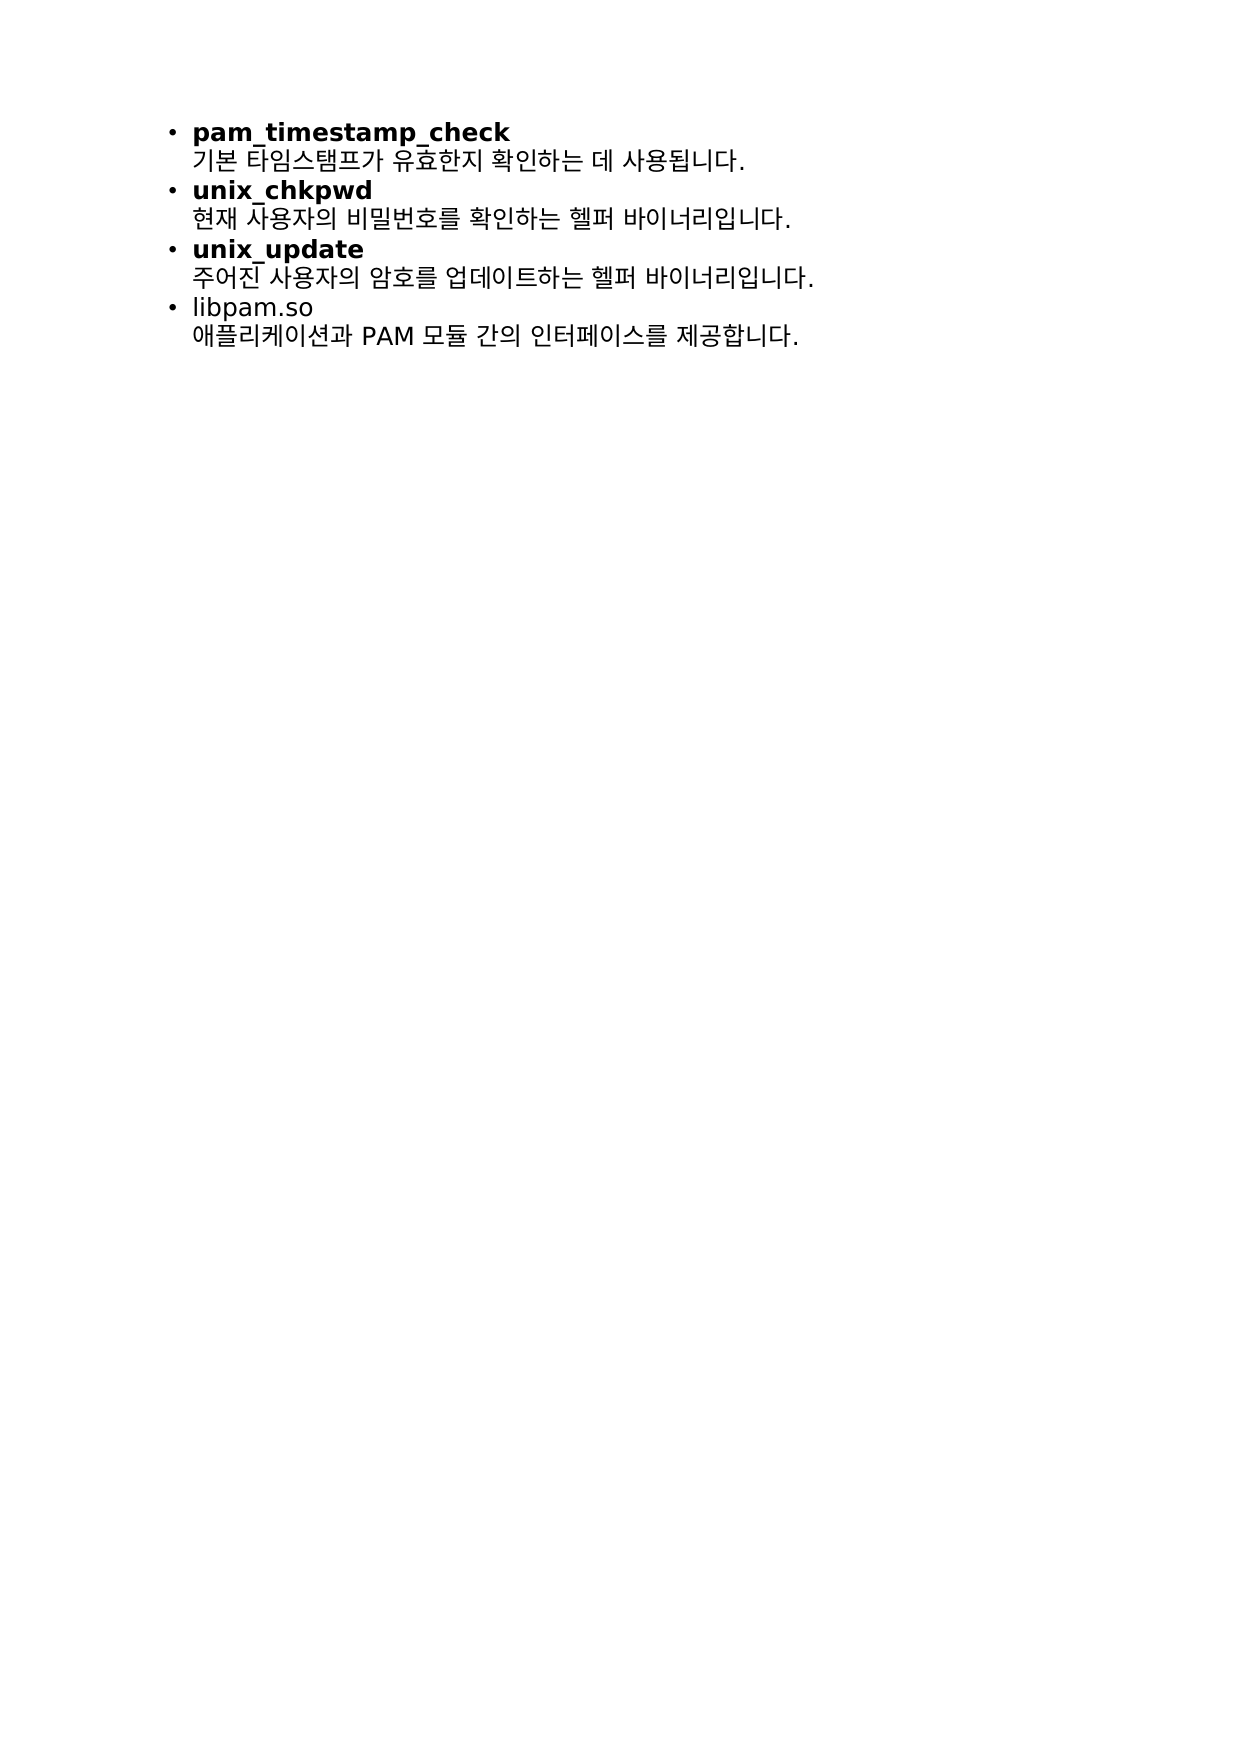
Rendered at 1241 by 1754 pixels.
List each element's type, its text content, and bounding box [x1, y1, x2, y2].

list libpam.so 애플리케이션과 PAM 모듈 간의 인터페이스를 제공합니다. [177, 293, 1122, 351]
list unix_update 주어진 사용자의 암호를 업데이트하는 헬퍼 바이너리입니다. [177, 235, 1122, 293]
list unix_chkpwd 현재 사용자의 비밀번호를 확인하는 헬퍼 바이너리입니다. [177, 176, 1122, 235]
list pam_timestamp_check 기본 타임스탬프가 유효한지 확인하는 데 사용됩니다. [177, 118, 1122, 176]
